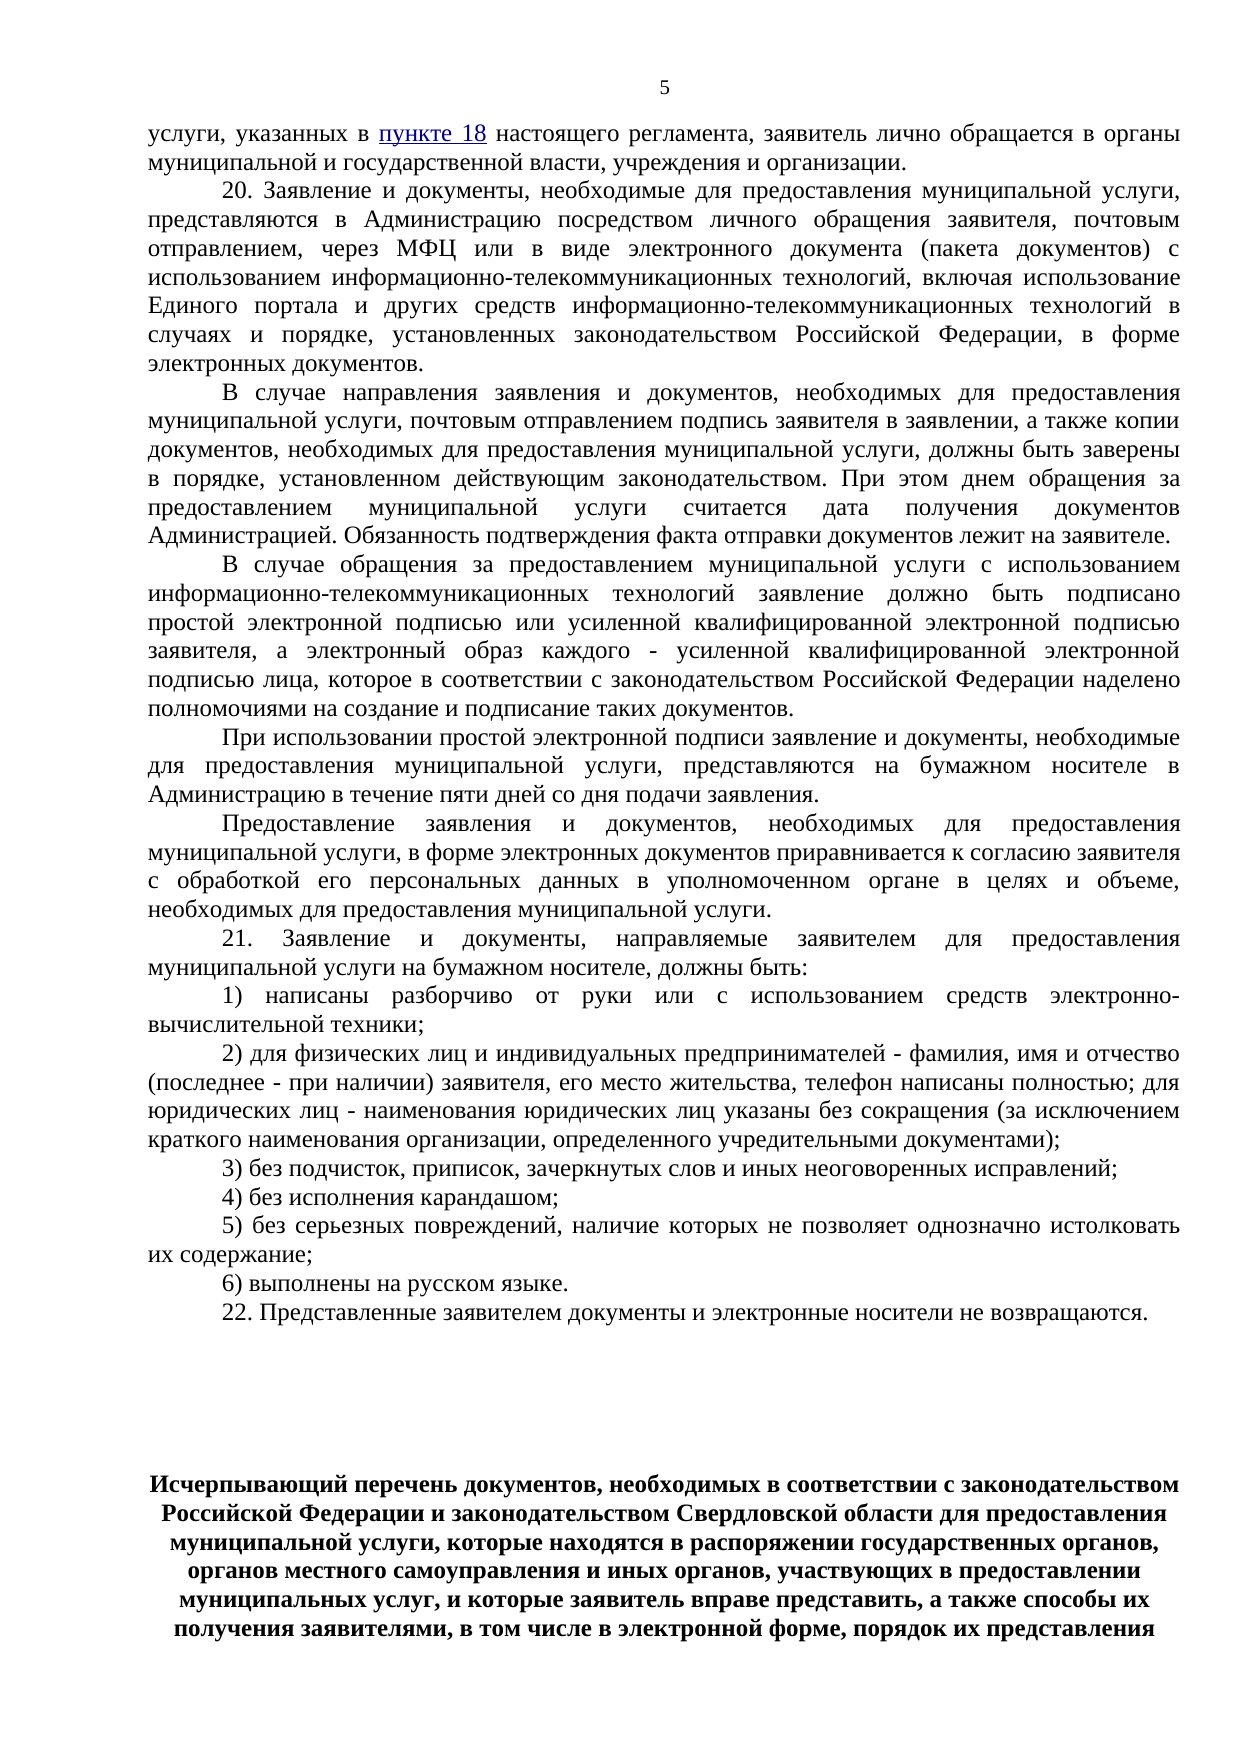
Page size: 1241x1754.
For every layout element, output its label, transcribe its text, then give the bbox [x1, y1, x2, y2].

text 2) для физических лиц и индивидуальных предпринимателей - фамилия, имя и отчество (последнее - при наличии) заявителя, его место жительства, телефон написаны полностью; для юридических лиц - наименования юридических лиц указаны без сокращения (за исключением краткого наименования организации, определенного учредительными документами); [148, 1038, 1181, 1153]
text 1) написаны разборчиво от руки или с использованием средств электронно-вычислительной техники; [148, 981, 1181, 1038]
text При использовании простой электронной подписи заявление и документы, необходимые для предоставления муниципальной услуги, представляются на бумажном носителе в Администрацию в течение пяти дней со дня подачи заявления. [148, 722, 1181, 808]
text Предоставление заявления и документов, необходимых для предоставления муниципальной услуги, в форме электронных документов приравнивается к согласию заявителя с обработкой его персональных данных в уполномоченном органе в целях и объеме, необходимых для предоставления муниципальной услуги. [148, 808, 1181, 923]
text услуги, указанных в пункте 18 настоящего регламента, заявитель лично обращается в органы муниципальной и государственной власти, учреждения и организации. [148, 118, 1181, 176]
text Исчерпывающий перечень документов, необходимых в соответствии с законодательством Российской Федерации и законодательством Свердловской области для предоставления муниципальной услуги, которые находятся в распоряжении государственных органов, органов местного самоуправления и иных органов, участвующих в предоставлении муниципальных услуг, и которые заявитель вправе представить, а также способы их получения заявителями, в том числе в электронной форме, порядок их представления [148, 1469, 1181, 1642]
text 5) без серьезных повреждений, наличие которых не позволяет однозначно истолковать их содержание; [148, 1211, 1181, 1268]
text В случае направления заявления и документов, необходимых для предоставления муниципальной услуги, почтовым отправлением подпись заявителя в заявлении, а также копии документов, необходимых для предоставления муниципальной услуги, должны быть заверены в порядке, установленном действующим законодательством. При этом днем обращения за предоставлением муниципальной услуги считается дата получения документов Администрацией. Обязанность подтверждения факта отправки документов лежит на заявителе. [148, 377, 1181, 549]
text В случае обращения за предоставлением муниципальной услуги с использованием информационно-телекоммуникационных технологий заявление должно быть подписано простой электронной подписью или усиленной квалифицированной электронной подписью заявителя, а электронный образ каждого - усиленной квалифицированной электронной подписью лица, которое в соответствии с законодательством Российской Федерации наделено полномочиями на создание и подписание таких документов. [148, 549, 1181, 722]
text 20. Заявление и документы, необходимые для предоставления муниципальной услуги, представляются в Администрацию посредством личного обращения заявителя, почтовым отправлением, через МФЦ или в виде электронного документа (пакета документов) с использованием информационно-телекоммуникационных технологий, включая использование Единого портала и других средств информационно-телекоммуникационных технологий в случаях и порядке, установленных законодательством Российской Федерации, в форме электронных документов. [148, 176, 1181, 377]
text 3) без подчисток, приписок, зачеркнутых слов и иных неоговоренных исправлений; [148, 1153, 1181, 1182]
text 4) без исполнения карандашом; [148, 1182, 1181, 1211]
text 6) выполнены на русском языке. [148, 1268, 1181, 1297]
text 22. Представленные заявителем документы и электронные носители не возвращаются. [148, 1297, 1181, 1326]
text 21. Заявление и документы, направляемые заявителем для предоставления муниципальной услуги на бумажном носителе, должны быть: [148, 923, 1181, 981]
